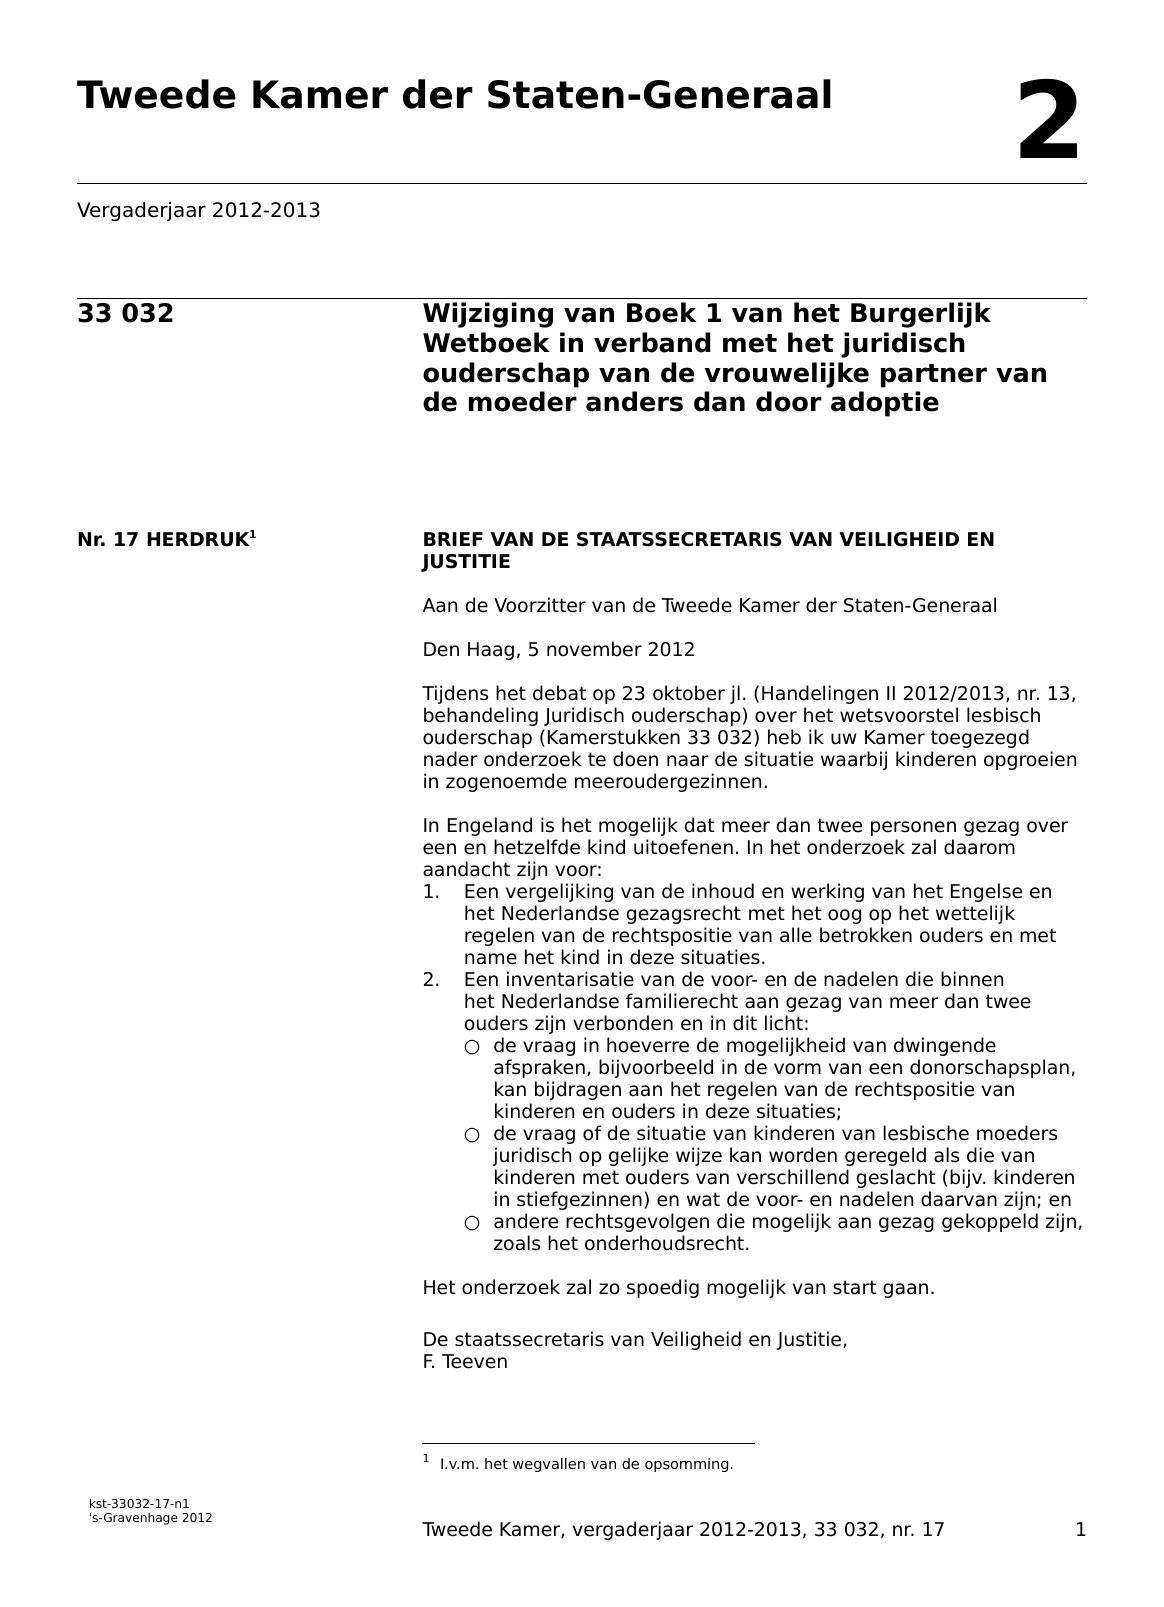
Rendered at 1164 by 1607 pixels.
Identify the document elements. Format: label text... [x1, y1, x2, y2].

table_header Tweede Kamer der Staten-Generaal [77, 59, 886, 183]
text De staatssecretaris van Veiligheid en Justitie, F. Teeven [422, 1329, 1087, 1373]
table_header 2 [886, 59, 1087, 183]
text Den Haag, 5 november 2012 [422, 639, 1087, 661]
text kst-33032-17-n1 [88, 1497, 323, 1511]
text In Engeland is het mogelijk dat meer dan twee personen gezag over een en hetzelfde kind uitoefenen. In het onderzoek zal daarom aandacht zijn voor: [422, 815, 1087, 881]
text I.v.m. het wegvallen van de opsomming. [422, 1452, 1087, 1474]
subtitle Nr. 17 HERDRUK BRIEF VAN DE STAATSSECRETARIS VAN VEILIGHEID EN JUSTITIE [77, 529, 1087, 573]
subtitle 33 032 Wijziging van Boek 1 van het Burgerlijk Wetboek in verband met het juridisch ouderschap van de vrouwelijke partner van de moeder anders dan door adoptie [77, 299, 1087, 418]
text 1. Een vergelijking van de inhoud en werking van het Engelse en het Nederlandse gezagsrecht met het oog op het wettelijk regelen van de rechtspositie van alle betrokken ouders en met name het kind in deze situaties. [422, 881, 1087, 969]
text ○ andere rechtsgevolgen die mogelijk aan gezag gekoppeld zijn, zoals het onderhoudsrecht. [464, 1211, 1087, 1255]
text ○ de vraag in hoeverre de mogelijkheid van dwingende afspraken, bijvoorbeeld in de vorm van een donorschapsplan, kan bijdragen aan het regelen van de rechtspositie van kinderen en ouders in deze situaties; [464, 1035, 1087, 1123]
text Aan de Voorzitter van de Tweede Kamer der Staten-Generaal [422, 595, 1087, 617]
text Tijdens het debat op 23 oktober jl. (Handelingen II 2012/2013, nr. 13, behandeling Juridisch ouderschap) over het wetsvoorstel lesbisch ouderschap (Kamerstukken 33 032) heb ik uw Kamer toegezegd nader onderzoek te doen naar de situatie waarbij kinderen opgroeien in zogenoemde meeroudergezinnen. [422, 683, 1087, 793]
text 's-Gravenhage 2012 [88, 1511, 323, 1525]
text Het onderzoek zal zo spoedig mogelijk van start gaan. [422, 1277, 1087, 1299]
table_cell Vergaderjaar 2012-2013 [77, 184, 1087, 298]
text 2. Een inventarisatie van de voor- en de nadelen die binnen het Nederlandse familierecht aan gezag van meer dan twee ouders zijn verbonden en in dit licht: [422, 969, 1087, 1035]
text ○ de vraag of de situatie van kinderen van lesbische moeders juridisch op gelijke wijze kan worden geregeld als die van kinderen met ouders van verschillend geslacht (bijv. kinderen in stiefgezinnen) en wat de voor- en nadelen daarvan zijn; en [464, 1123, 1087, 1211]
